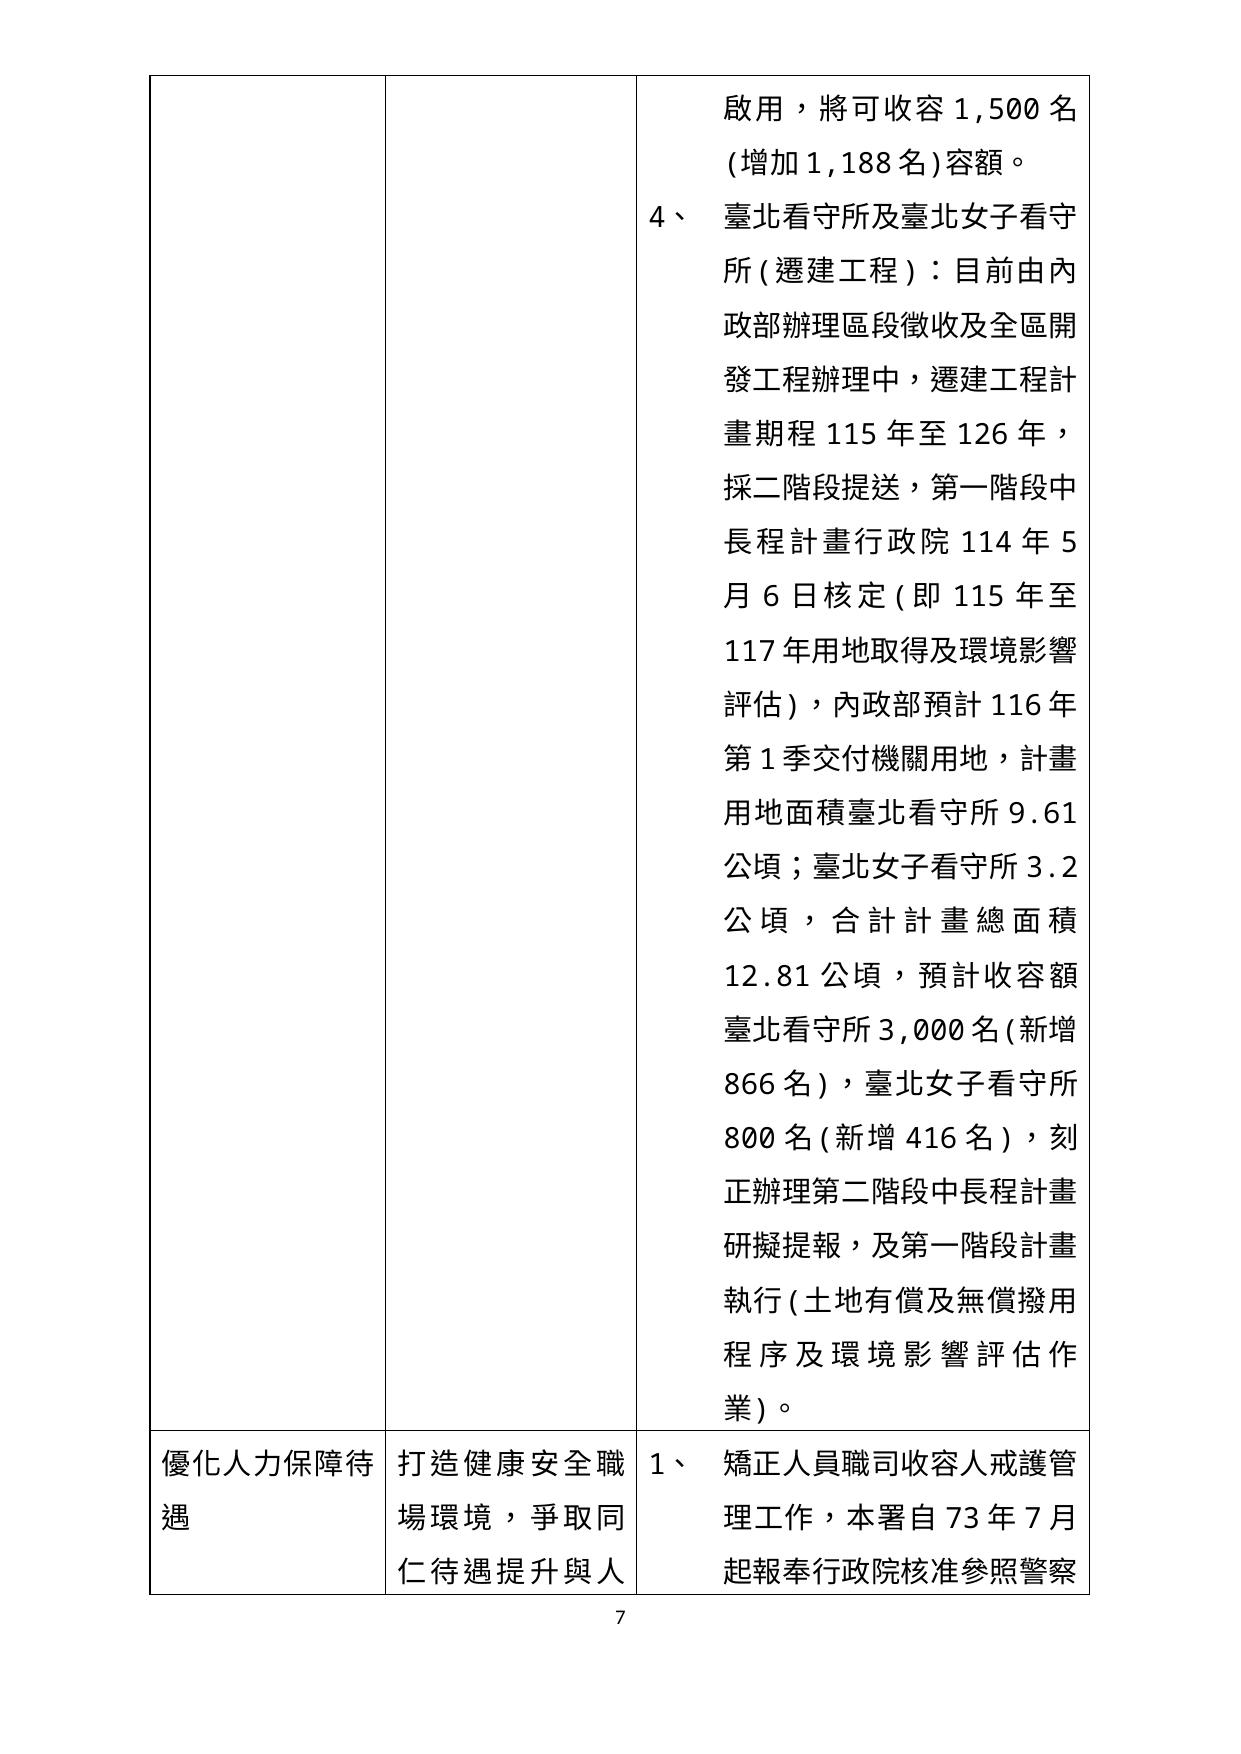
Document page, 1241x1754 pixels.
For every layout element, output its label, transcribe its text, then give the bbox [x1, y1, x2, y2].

table_cell 啟用，將可收容1,500名(增加1,188名)容額。 臺北看守所及臺北女子看守所(遷建工程)：目前由內政部辦理區段徵收及全區開發工程辦理中，遷建工程計畫期程115年至126年，採二階段提送，第一階段中長程計畫行政院114年5月6日核定(即115年至117年用地取得及環境影響評估)，內政部預計116年第1季交付機關用地，計畫用地面積臺北看守所9.61公頃；臺北女子看守所3.2公頃，合計計畫總面積12.81公頃，預計收容額臺北看守所3,000名(新增866名)，臺北女子看守所800名(新增416名)，刻正辦理第二階段中長程計畫研擬提報，及第一階段計畫執行(土地有償及無償撥用程序及環境影響評估作業)。 [637, 76, 1089, 1430]
table_cell 矯正人員職司收容人戒護管理工作，本署自73年7月起報奉行政院核准參照警察 [637, 1431, 1089, 1594]
table_cell 打造健康安全職場環境，爭取同仁待遇提升與人 [386, 1431, 636, 1594]
table_cell 優化人力保障待遇 [151, 1431, 385, 1594]
table_cell [151, 76, 385, 1430]
table_cell [386, 76, 636, 1430]
